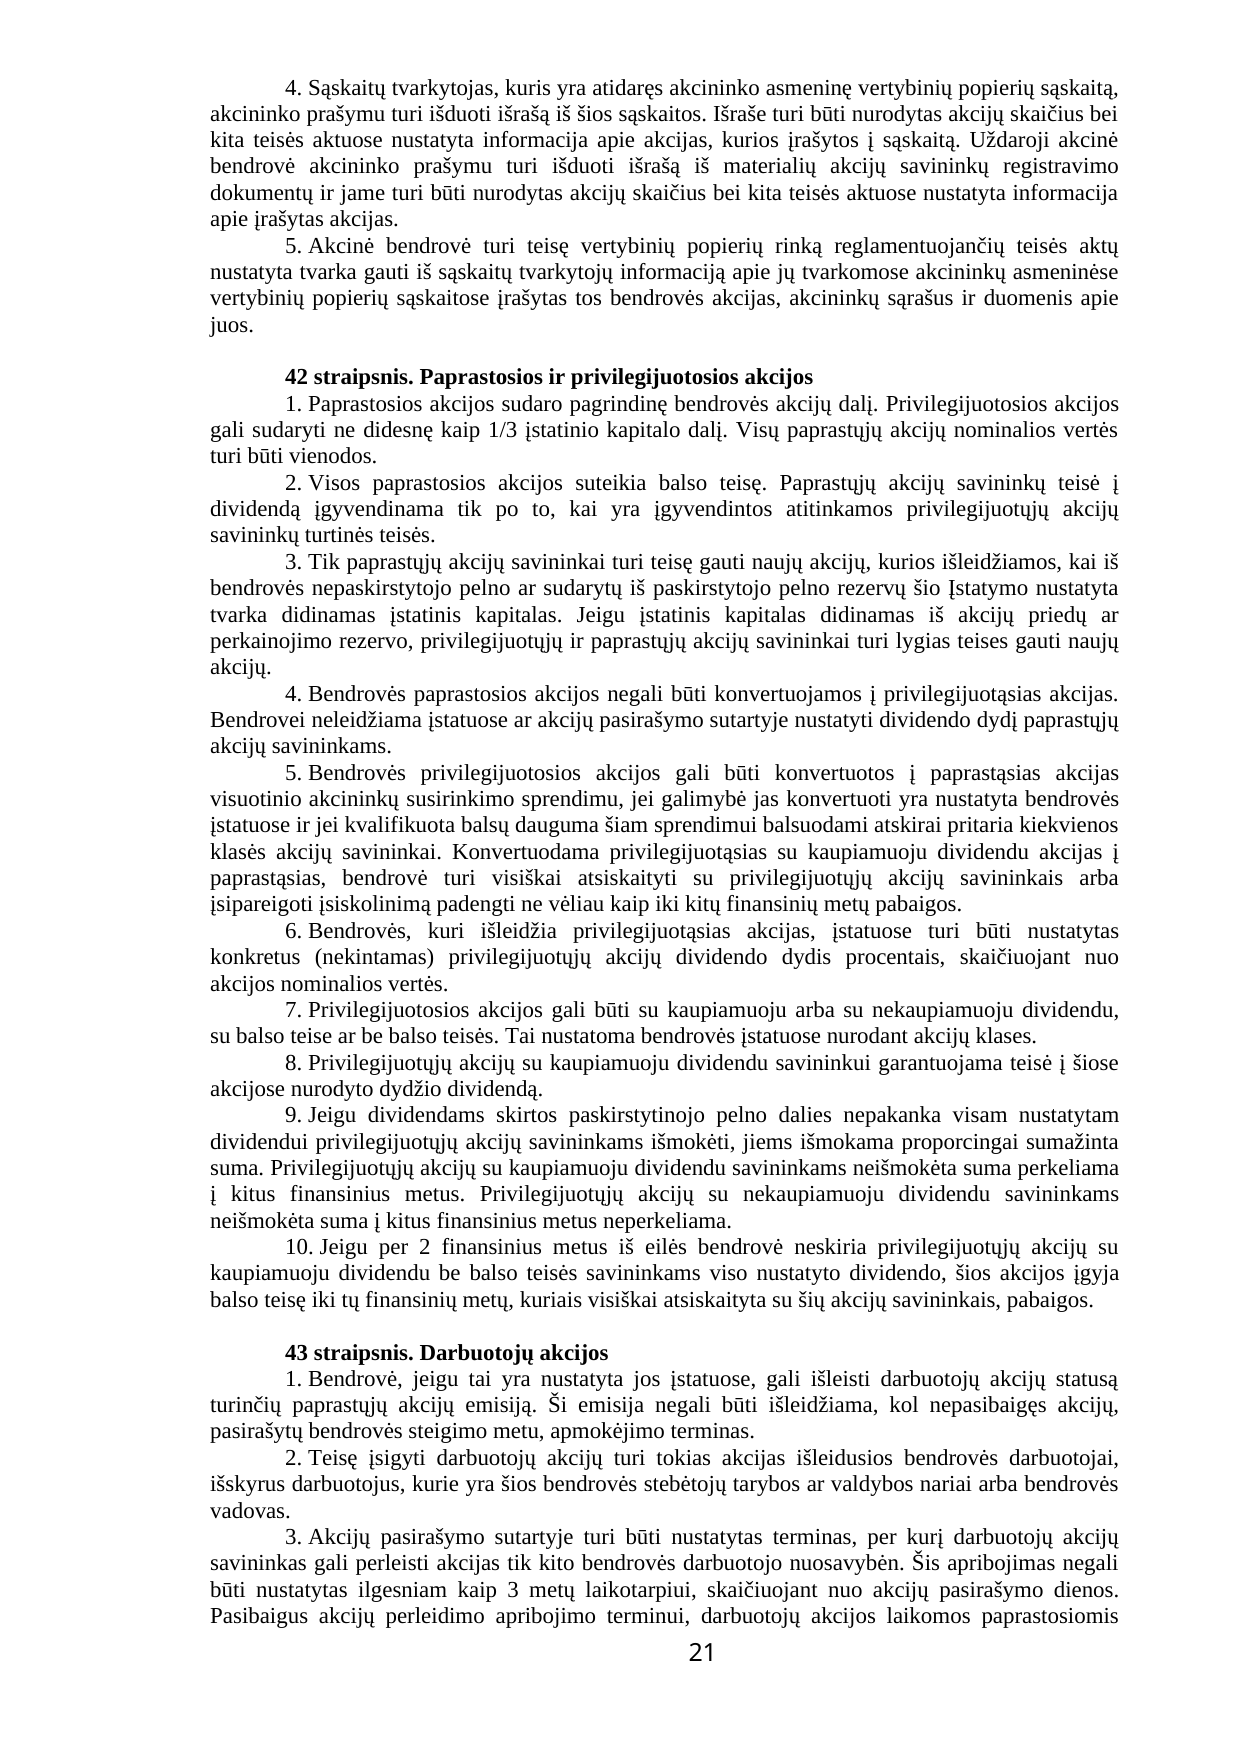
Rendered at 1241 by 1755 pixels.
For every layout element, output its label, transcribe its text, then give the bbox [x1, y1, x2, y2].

text 5. Akcinė bendrovė turi teisę vertybinių popierių rinką reglamentuojančių teisės aktų nustatyta tvarka gauti iš sąskaitų tvarkytojų informaciją apie jų tvarkomose akcininkų asmeninėse vertybinių popierių sąskaitose įrašytas tos bendrovės akcijas, akcininkų sąrašus ir duomenis apie juos. [210, 232, 1120, 337]
text 2. Teisę įsigyti darbuotojų akcijų turi tokias akcijas išleidusios bendrovės darbuotojai, išskyrus darbuotojus, kurie yra šios bendrovės stebėtojų tarybos ar valdybos nariai arba bendrovės vadovas. [210, 1444, 1120, 1523]
text 9. Jeigu dividendams skirtos paskirstytinojo pelno dalies nepakanka visam nustatytam dividendui privilegijuotųjų akcijų savininkams išmokėti, jiems išmokama proporcingai sumažinta suma. Privilegijuotųjų akcijų su kaupiamuoju dividendu savininkams neišmokėta suma perkeliama į kitus finansinius metus. Privilegijuotųjų akcijų su nekaupiamuoju dividendu savininkams neišmokėta suma į kitus finansinius metus neperkeliama. [210, 1101, 1120, 1233]
text 6. Bendrovės, kuri išleidžia privilegijuotąsias akcijas, įstatuose turi būti nustatytas konkretus (nekintamas) privilegijuotųjų akcijų dividendo dydis procentais, skaičiuojant nuo akcijos nominalios vertės. [210, 917, 1120, 996]
text 42 straipsnis. Paprastosios ir privilegijuotosios akcijos [210, 363, 1120, 390]
text 8. Privilegijuotųjų akcijų su kaupiamuoju dividendu savininkui garantuojama teisė į šiose akcijose nurodyto dydžio dividendą. [210, 1049, 1120, 1101]
text 5. Bendrovės privilegijuotosios akcijos gali būti konvertuotos į paprastąsias akcijas visuotinio akcininkų susirinkimo sprendimu, jei galimybė jas konvertuoti yra nustatyta bendrovės įstatuose ir jei kvalifikuota balsų dauguma šiam sprendimui balsuodami atskirai pritaria kiekvienos klasės akcijų savininkai. Konvertuodama privilegijuotąsias su kaupiamuoju dividendu akcijas į paprastąsias, bendrovė turi visiškai atsiskaityti su privilegijuotųjų akcijų savininkais arba įsipareigoti įsiskolinimą padengti ne vėliau kaip iki kitų finansinių metų pabaigos. [210, 759, 1120, 917]
text 3. Akcijų pasirašymo sutartyje turi būti nustatytas terminas, per kurį darbuotojų akcijų savininkas gali perleisti akcijas tik kito bendrovės darbuotojo nuosavybėn. Šis apribojimas negali būti nustatytas ilgesniam kaip 3 metų laikotarpiui, skaičiuojant nuo akcijų pasirašymo dienos. Pasibaigus akcijų perleidimo apribojimo terminui, darbuotojų akcijos laikomos paprastosiomis [210, 1523, 1120, 1628]
text 10. Jeigu per 2 finansinius metus iš eilės bendrovė neskiria privilegijuotųjų akcijų su kaupiamuoju dividendu be balso teisės savininkams viso nustatyto dividendo, šios akcijos įgyja balso teisę iki tų finansinių metų, kuriais visiškai atsiskaityta su šių akcijų savininkais, pabaigos. [210, 1233, 1120, 1312]
text 2. Visos paprastosios akcijos suteikia balso teisę. Paprastųjų akcijų savininkų teisė į dividendą įgyvendinama tik po to, kai yra įgyvendintos atitinkamos privilegijuotųjų akcijų savininkų turtinės teisės. [210, 469, 1120, 548]
text 7. Privilegijuotosios akcijos gali būti su kaupiamuoju arba su nekaupiamuoju dividendu, su balso teise ar be balso teisės. Tai nustatoma bendrovės įstatuose nurodant akcijų klases. [210, 996, 1120, 1049]
text 1. Bendrovė, jeigu tai yra nustatyta jos įstatuose, gali išleisti darbuotojų akcijų statusą turinčių paprastųjų akcijų emisiją. Ši emisija negali būti išleidžiama, kol nepasibaigęs akcijų, pasirašytų bendrovės steigimo metu, apmokėjimo terminas. [210, 1365, 1120, 1444]
text 4. Bendrovės paprastosios akcijos negali būti konvertuojamos į privilegijuotąsias akcijas. Bendrovei neleidžiama įstatuose ar akcijų pasirašymo sutartyje nustatyti dividendo dydį paprastųjų akcijų savininkams. [210, 680, 1120, 759]
text 4. Sąskaitų tvarkytojas, kuris yra atidaręs akcininko asmeninę vertybinių popierių sąskaitą, akcininko prašymu turi išduoti išrašą iš šios sąskaitos. Išraše turi būti nurodytas akcijų skaičius bei kita teisės aktuose nustatyta informacija apie akcijas, kurios įrašytos į sąskaitą. Uždaroji akcinė bendrovė akcininko prašymu turi išduoti išrašą iš materialių akcijų savininkų registravimo dokumentų ir jame turi būti nurodytas akcijų skaičius bei kita teisės aktuose nustatyta informacija apie įrašytas akcijas. [210, 73, 1120, 232]
text 43 straipsnis. Darbuotojų akcijos [210, 1338, 1120, 1365]
text 3. Tik paprastųjų akcijų savininkai turi teisę gauti naujų akcijų, kurios išleidžiamos, kai iš bendrovės nepaskirstytojo pelno ar sudarytų iš paskirstytojo pelno rezervų šio Įstatymo nustatyta tvarka didinamas įstatinis kapitalas. Jeigu įstatinis kapitalas didinamas iš akcijų priedų ar perkainojimo rezervo, privilegijuotųjų ir paprastųjų akcijų savininkai turi lygias teises gauti naujų akcijų. [210, 548, 1120, 680]
text 1. Paprastosios akcijos sudaro pagrindinę bendrovės akcijų dalį. Privilegijuotosios akcijos gali sudaryti ne didesnę kaip 1/3 įstatinio kapitalo dalį. Visų paprastųjų akcijų nominalios vertės turi būti vienodos. [210, 390, 1120, 469]
